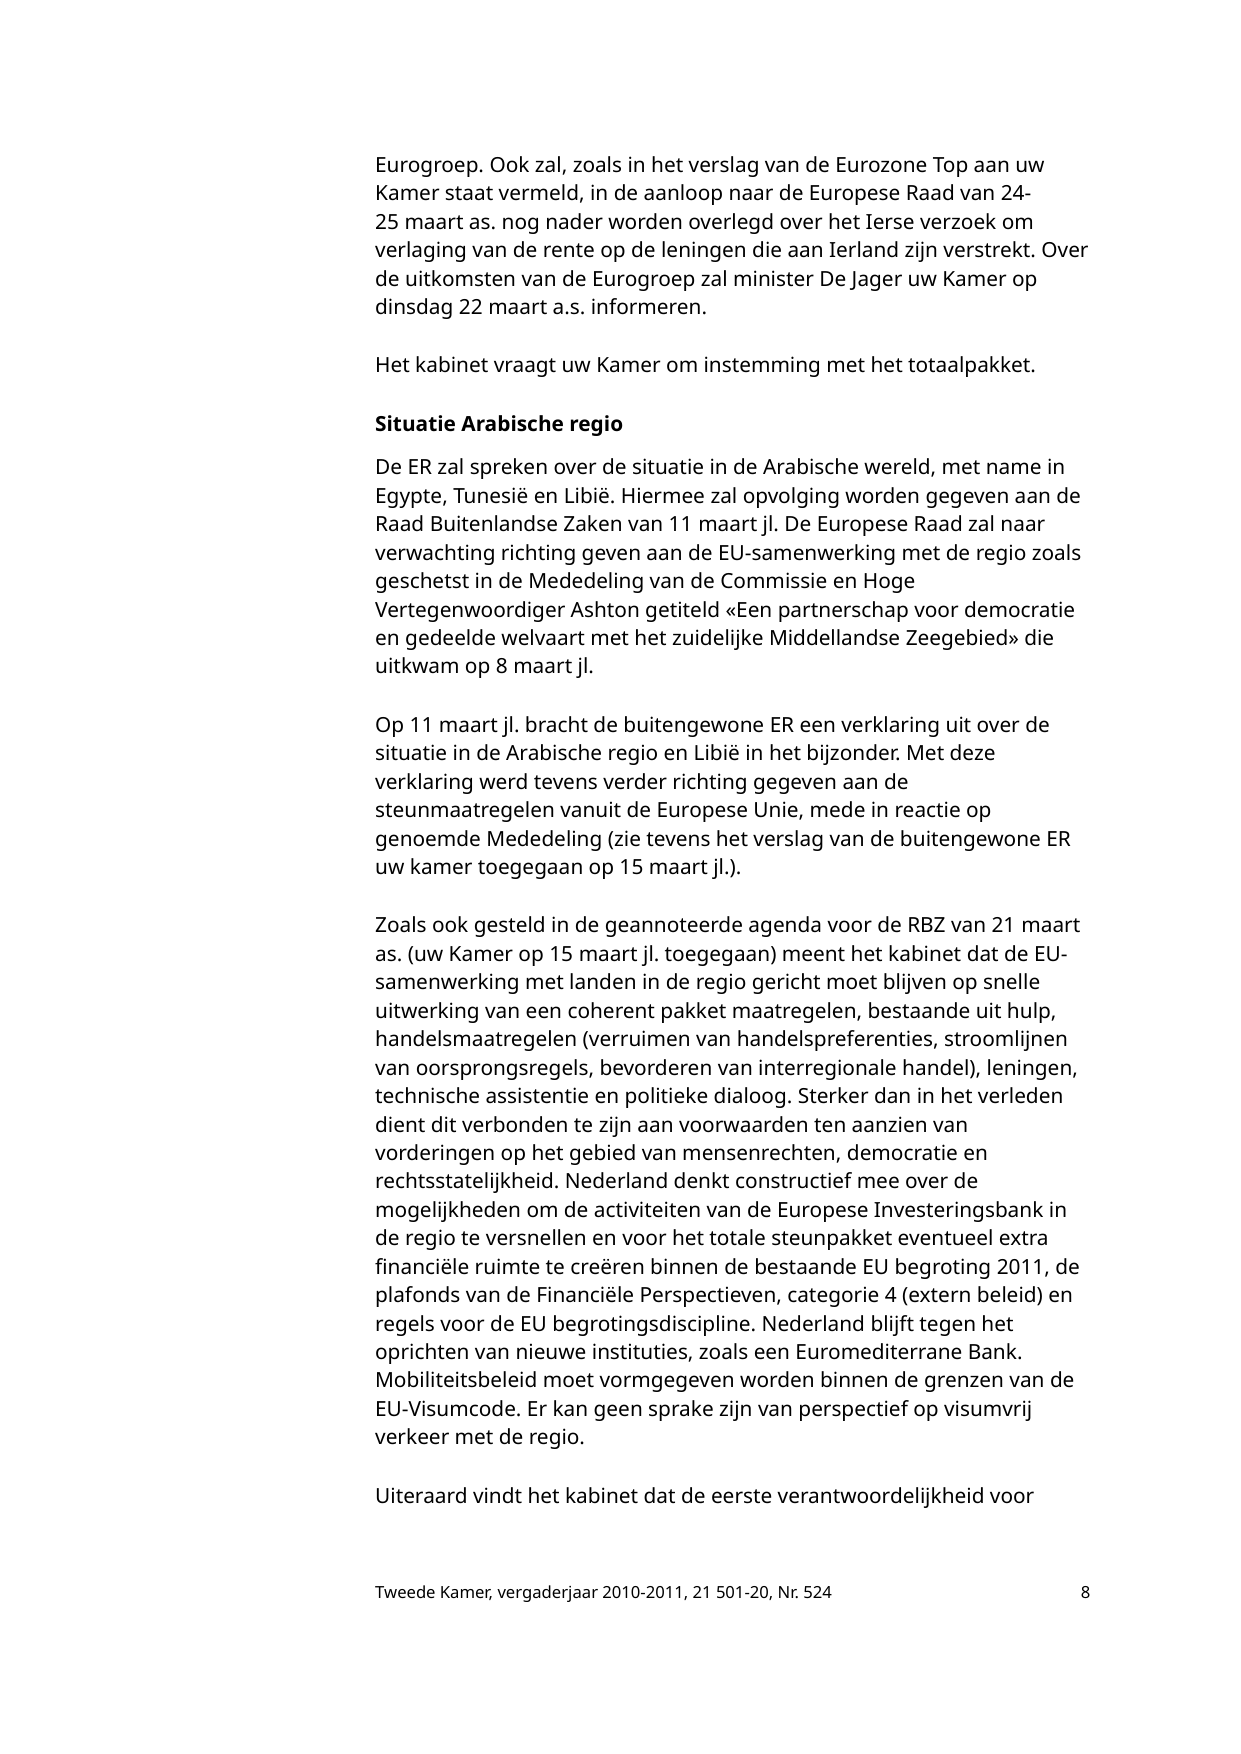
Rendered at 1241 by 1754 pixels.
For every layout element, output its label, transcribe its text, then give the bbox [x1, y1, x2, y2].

text Zoals ook gesteld in de geannoteerde agenda voor de RBZ van 21 maart as. (uw Kamer op 15 maart jl. toegegaan) meent het kabinet dat de EU-samenwerking met landen in de regio gericht moet blijven op snelle uitwerking van een coherent pakket maatregelen, bestaande uit hulp, handelsmaatregelen (verruimen van handelspreferenties, stroomlijnen van oorsprongsregels, bevorderen van interregionale handel), leningen, technische assistentie en politieke dialoog. Sterker dan in het verleden dient dit verbonden te zijn aan voorwaarden ten aanzien van vorderingen op het gebied van mensenrechten, democratie en rechtsstatelijkheid. Nederland denkt constructief mee over de mogelijkheden om de activiteiten van de Europese Investeringsbank in de regio te versnellen en voor het totale steunpakket eventueel extra financiële ruimte te creëren binnen de bestaande EU begroting 2011, de plafonds van de Financiële Perspectieven, categorie 4 (extern beleid) en regels voor de EU begrotingsdiscipline. Nederland blijft tegen het oprichten van nieuwe instituties, zoals een Euromediterrane Bank. Mobiliteitsbeleid moet vormgegeven worden binnen de grenzen van de EU-Visumcode. Er kan geen sprake zijn van perspectief op visumvrij verkeer met de regio. [375, 911, 1090, 1451]
text Op 11 maart jl. bracht de buitengewone ER een verklaring uit over de situatie in de Arabische regio en Libië in het bijzonder. Met deze verklaring werd tevens verder richting gegeven aan de steunmaatregelen vanuit de Europese Unie, mede in reactie op genoemde Mededeling (zie tevens het verslag van de buitengewone ER uw kamer toegegaan op 15 maart jl.). [375, 710, 1090, 881]
text Uiteraard vindt het kabinet dat de eerste verantwoordelijkheid voor [375, 1481, 1090, 1509]
text De ER zal spreken over de situatie in de Arabische wereld, met name in Egypte, Tunesië en Libië. Hiermee zal opvolging worden gegeven aan de Raad Buitenlandse Zaken van 11 maart jl. De Europese Raad zal naar verwachting richting geven aan de EU-samenwerking met de regio zoals geschetst in de Mededeling van de Commissie en Hoge Vertegenwoordiger Ashton getiteld «Een partnerschap voor democratie en gedeelde welvaart met het zuidelijke Middellandse Zeegebied» die uitkwam op 8 maart jl. [375, 452, 1090, 680]
text Eurogroep. Ook zal, zoals in het verslag van de Eurozone Top aan uw Kamer staat vermeld, in de aanloop naar de Europese Raad van 24-25 maart as. nog nader worden overlegd over het Ierse verzoek om verlaging van de rente op de leningen die aan Ierland zijn verstrekt. Over de uitkomsten van de Eurogroep zal minister De Jager uw Kamer op dinsdag 22 maart a.s. informeren. [375, 150, 1090, 321]
text Het kabinet vraagt uw Kamer om instemming met het totaalpakket. [375, 351, 1090, 379]
text Situatie Arabische regio [375, 409, 1090, 437]
